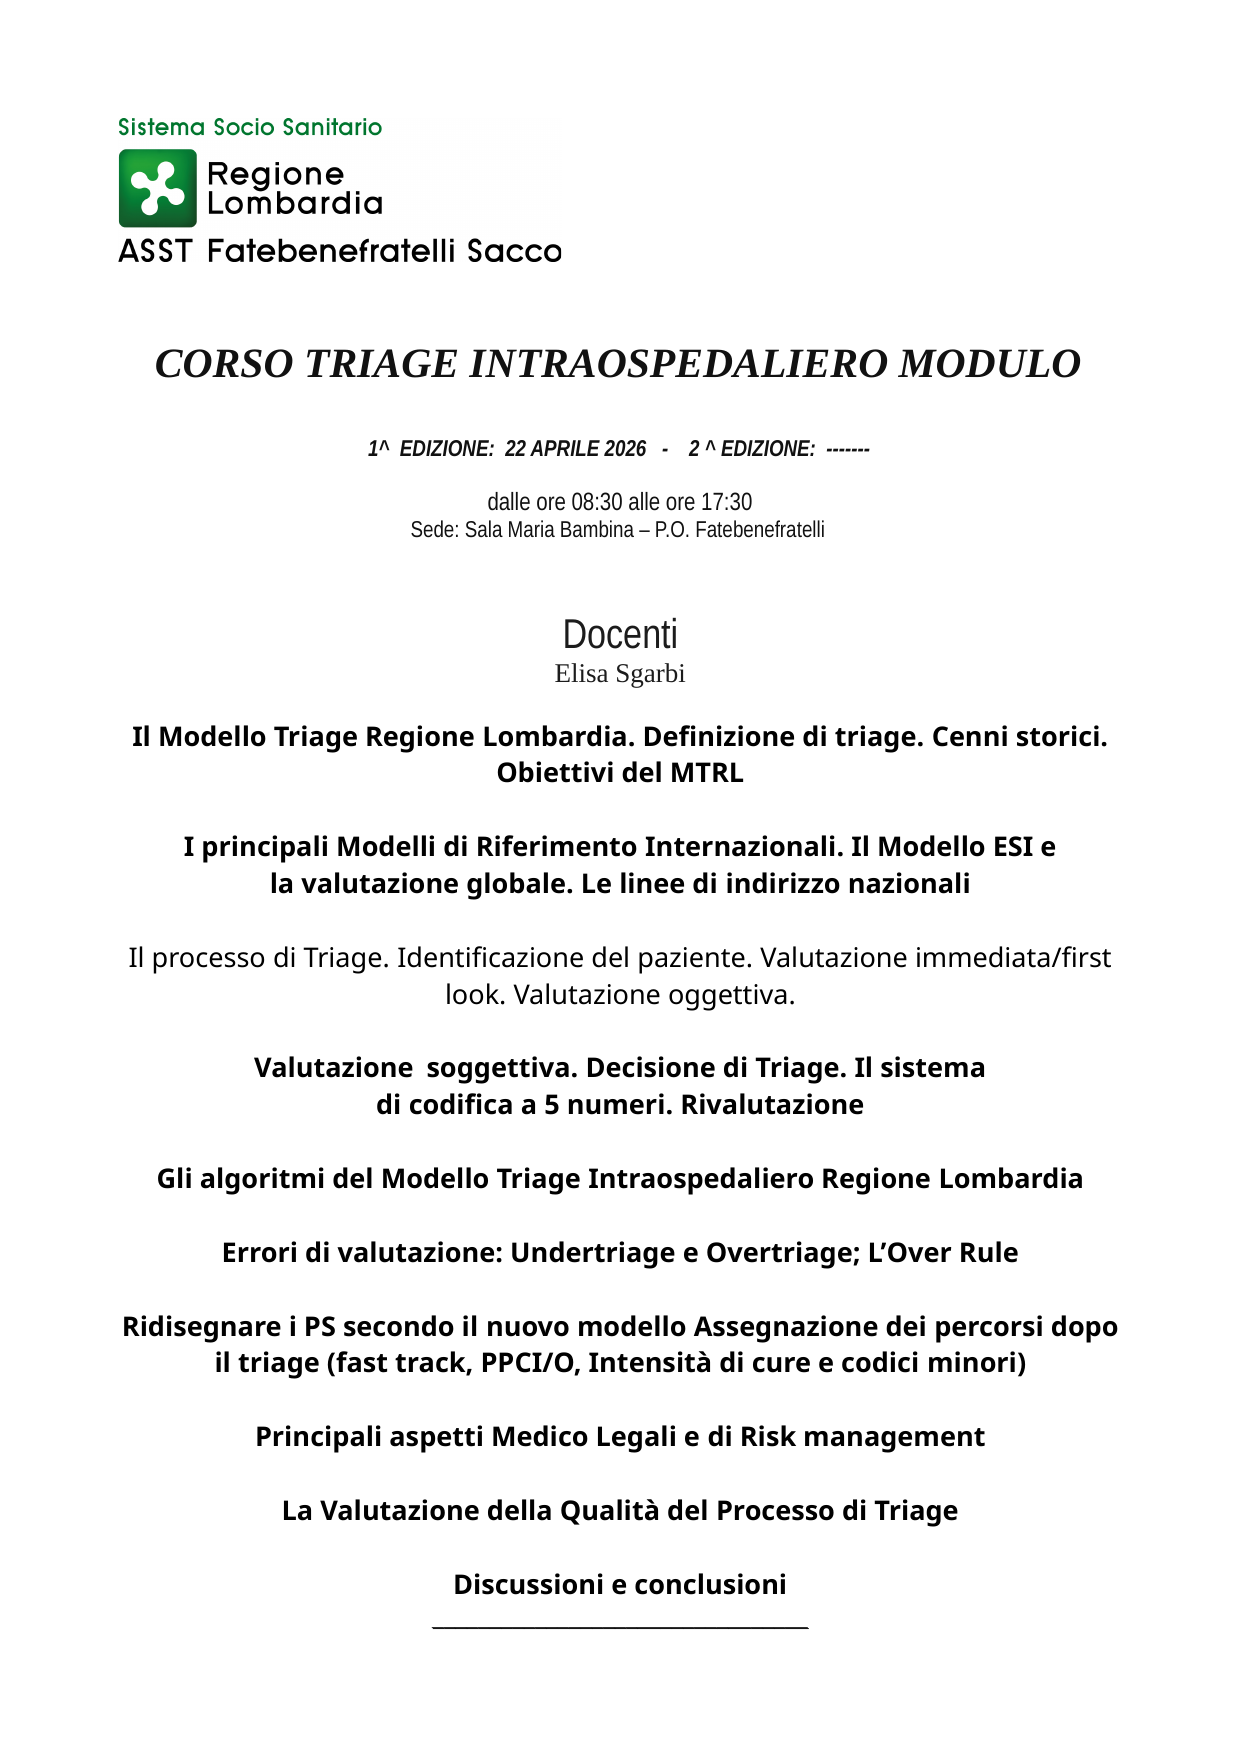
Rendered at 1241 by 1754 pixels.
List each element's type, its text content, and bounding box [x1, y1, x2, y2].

text Elisa Sgarbi [118, 657, 1122, 688]
text La Valutazione della Qualità del Processo di Triage [118, 1491, 1122, 1528]
text Valutazione soggettiva. Decisione di Triage. Il sistema di codifica a 5 numeri. Rivalutazione [118, 1049, 1122, 1123]
text Sede: Sala Maria Bambina – P.O. Fatebenefratelli [118, 516, 1122, 542]
text Corso Triage intraospedaliero Modulo [118, 339, 1122, 387]
text Il Modello Triage Regione Lombardia. Definizione di triage. Cenni storici. Obiettivi del MTRL [118, 717, 1122, 791]
text 1^ Edizione: 22 aprile 2026 - 2 ^ edizione: ------- [118, 435, 1122, 461]
text Ridisegnare i PS secondo il nuovo modello Assegnazione dei percorsi dopo il triage (fast track, PPCI/O, Intensità di cure e codici minori) [118, 1307, 1122, 1381]
text Docenti [118, 609, 1122, 657]
text Discussioni e conclusioni [118, 1565, 1122, 1602]
text Principali aspetti Medico Legali e di Risk management [118, 1418, 1122, 1454]
text Errori di valutazione: Undertriage e Overtriage; L’Over Rule [118, 1233, 1122, 1270]
text Il processo di Triage. Identificazione del paziente. Valutazione immediata/first look. Valutazione oggettiva. [118, 938, 1122, 1012]
text dalle ore 08:30 alle ore 17:30 [118, 487, 1122, 516]
picture [118, 118, 562, 262]
text Gli algoritmi del Modello Triage Intraospedaliero Regione Lombardia [118, 1159, 1122, 1196]
text _________________________________ [118, 1602, 1122, 1631]
text I principali Modelli di Riferimento Internazionali. Il Modello ESI e la valutazione globale. Le linee di indirizzo nazionali [118, 828, 1122, 901]
